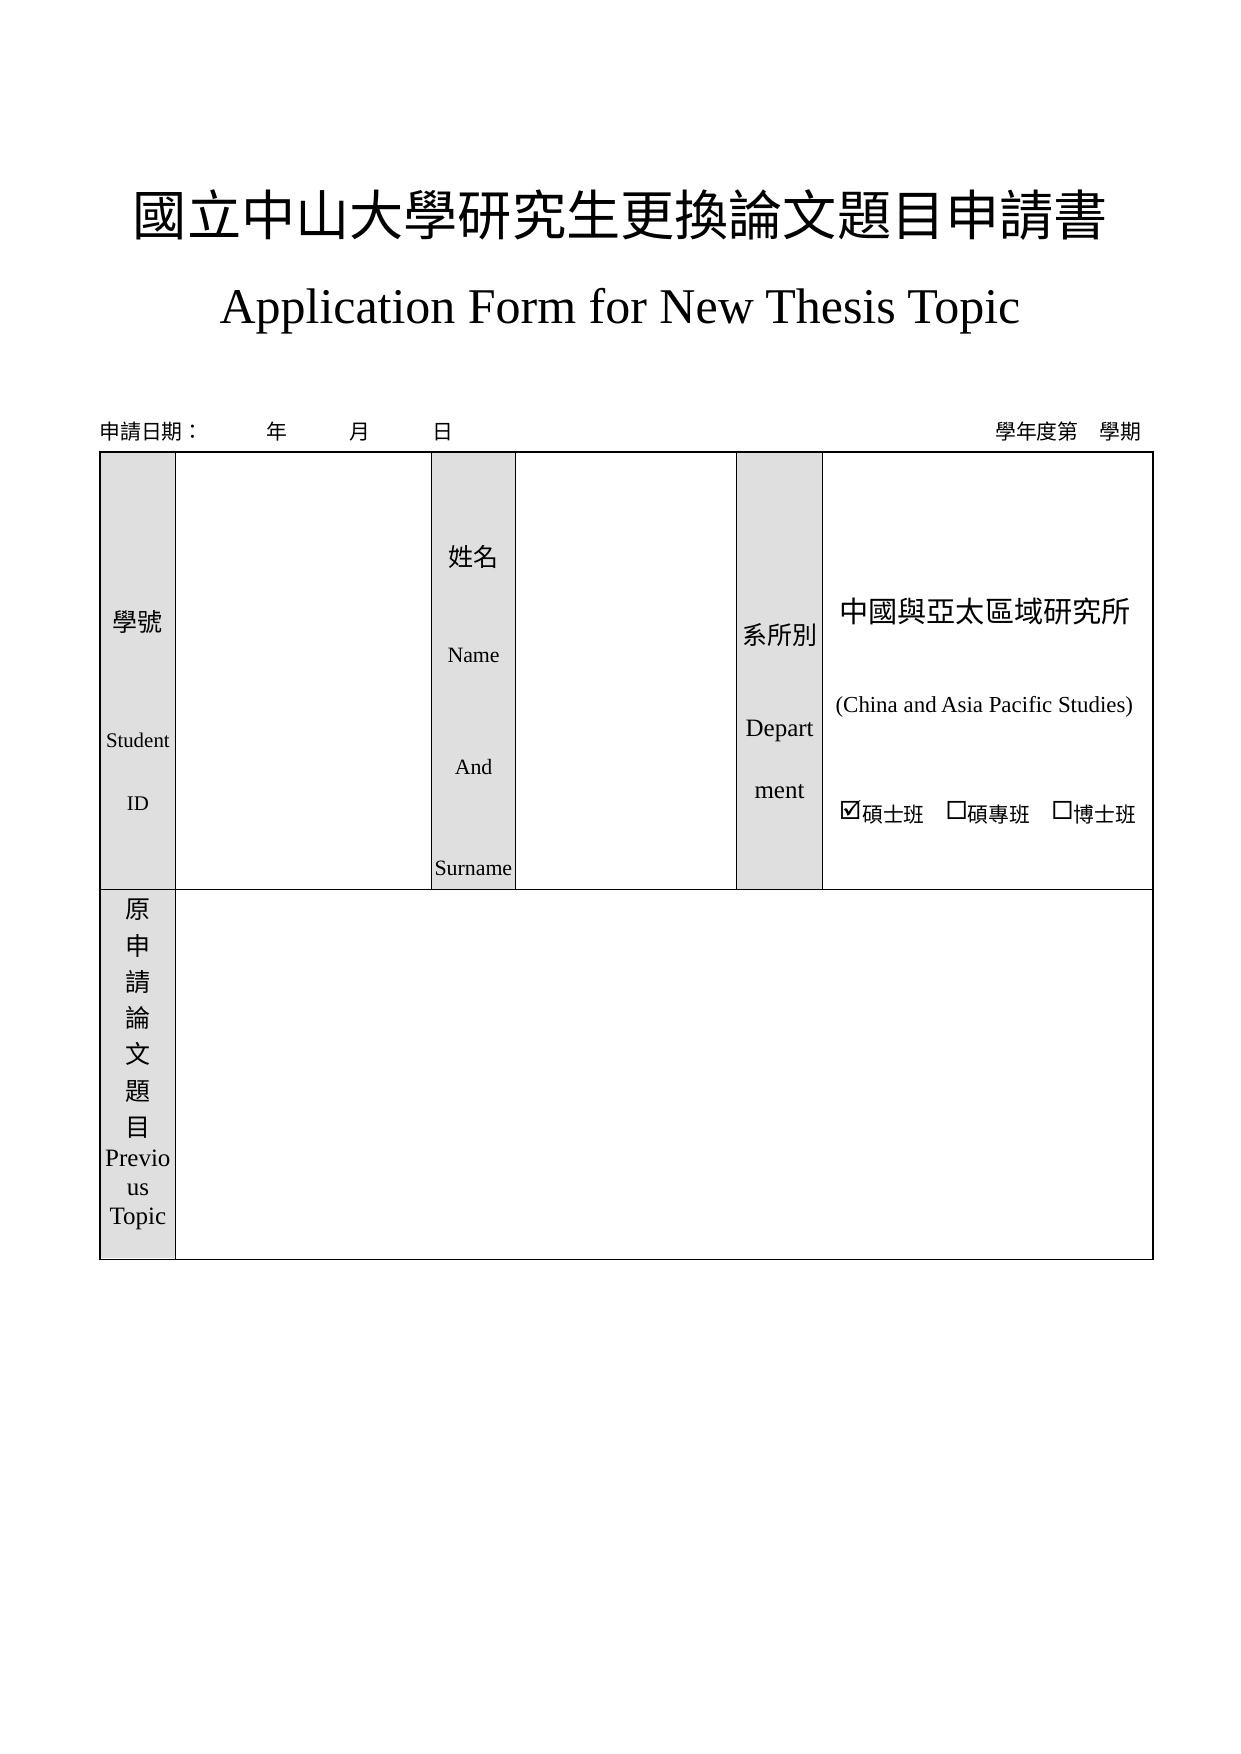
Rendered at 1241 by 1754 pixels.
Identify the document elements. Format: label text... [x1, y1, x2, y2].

text 國立中山大學研究生更換論文題目申請書 [89, 139, 1152, 264]
text 申請日期： 年 月 日 學年度第 學期 [89, 389, 1152, 451]
table_header 學號 Student ID [101, 453, 175, 889]
table_header [176, 453, 431, 889]
table_header 系所別 Department [737, 453, 822, 889]
table_cell 原 申 請 論 文 題 目Previous Topic [101, 890, 175, 1258]
table_header 中國與亞太區域研究所 (China and Asia Pacific Studies) 碩士班 碩專班 博士班 [823, 453, 1152, 889]
table_header 姓名 Name And Surname [432, 453, 515, 889]
table_cell [176, 890, 1152, 1258]
table_header [516, 453, 736, 889]
text Application Form for New Thesis Topic [89, 264, 1152, 326]
